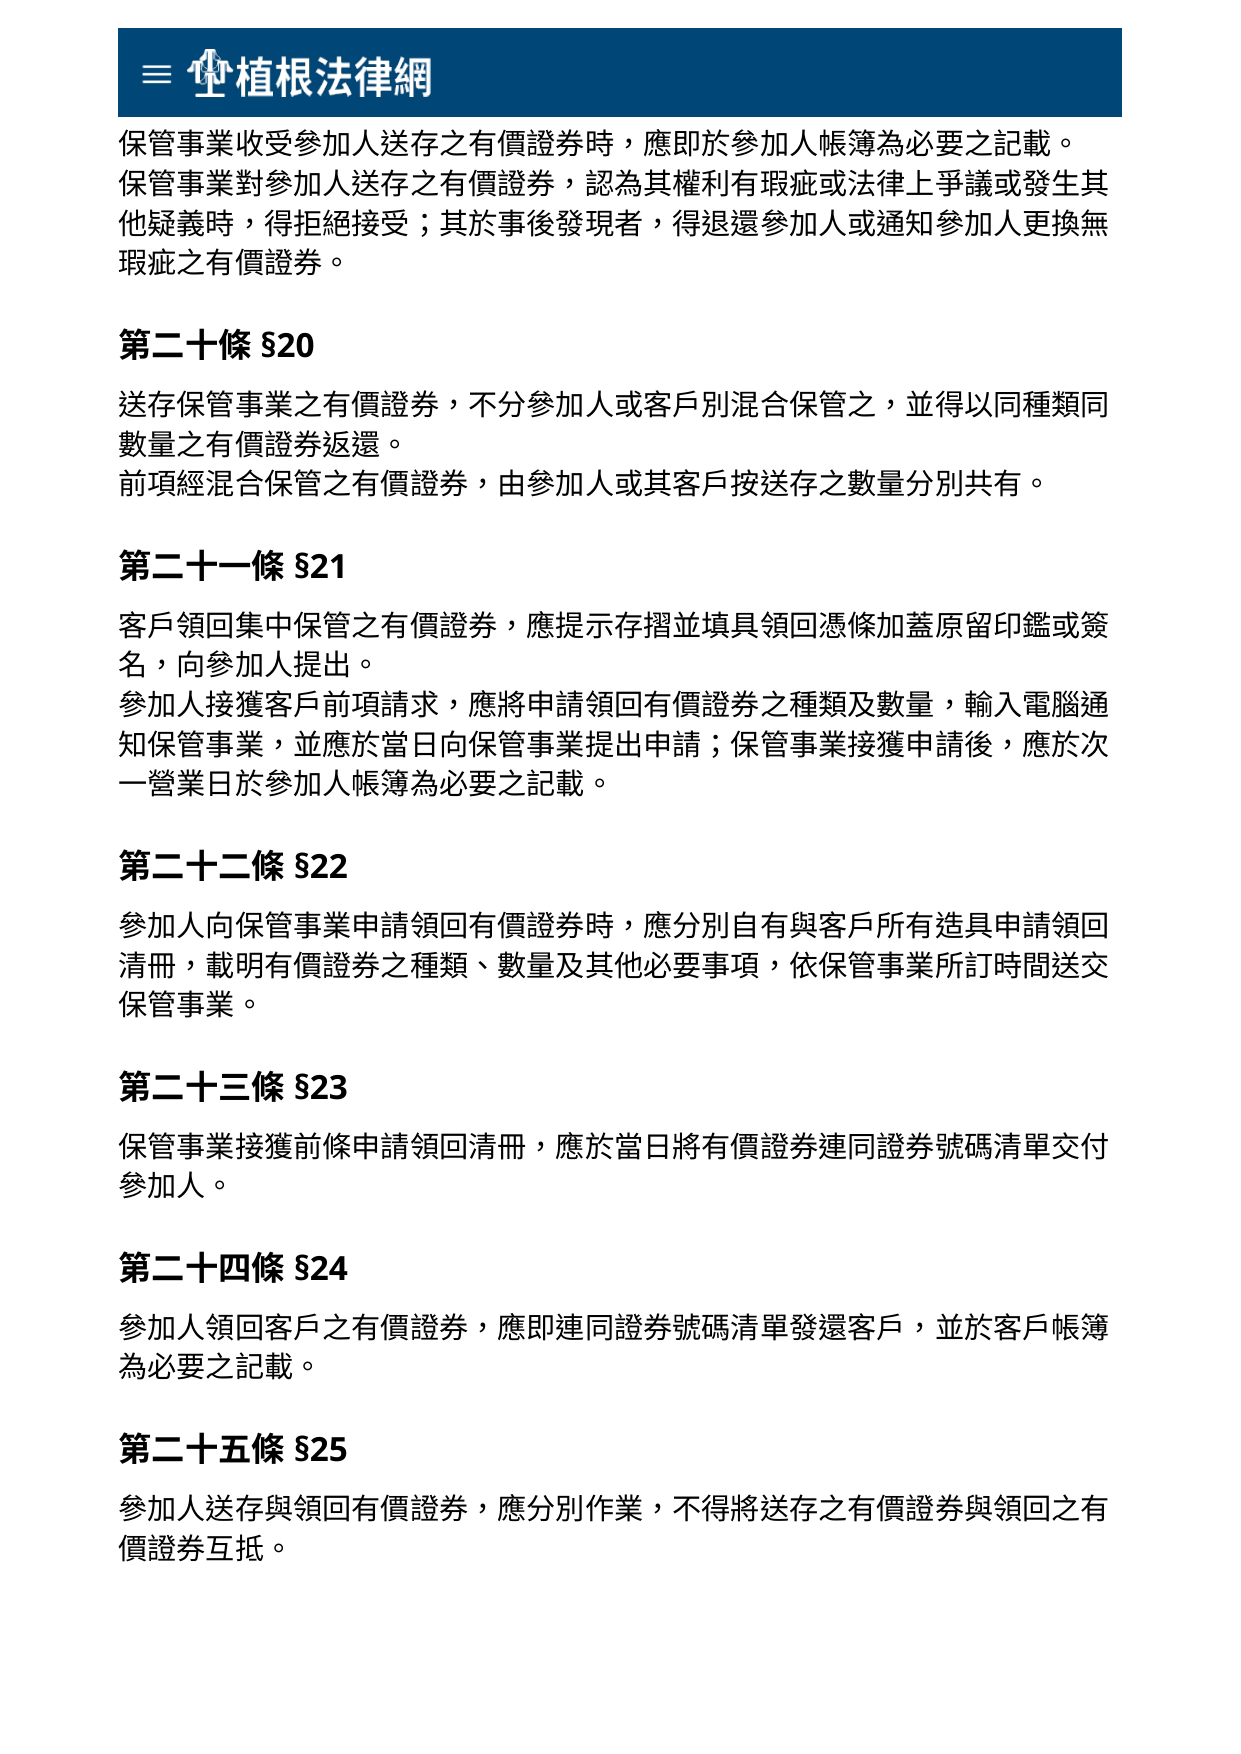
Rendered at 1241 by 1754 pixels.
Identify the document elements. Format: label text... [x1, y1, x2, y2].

text 第二十二條 §22 [118, 843, 1122, 888]
text 前項經混合保管之有價證券，由參加人或其客戶按送存之數量分別共有。 [118, 463, 1122, 503]
picture [118, 28, 1122, 117]
text 參加人領回客戶之有價證券，應即連同證券號碼清單發還客戶，並於客戶帳簿為必要之記載。 [118, 1307, 1122, 1386]
text 參加人接獲客戶前項請求，應將申請領回有價證券之種類及數量，輸入電腦通知保管事業，並應於當日向保管事業提出申請；保管事業接獲申請後，應於次一營業日於參加人帳簿為必要之記載。 [118, 684, 1122, 803]
text 第二十四條 §24 [118, 1245, 1122, 1290]
text 保管事業接獲前條申請領回清冊，應於當日將有價證券連同證券號碼清單交付參加人。 [118, 1126, 1122, 1205]
text 保管事業收受參加人送存之有價證券時，應即於參加人帳簿為必要之記載。 [118, 123, 1122, 163]
text 參加人送存與領回有價證券，應分別作業，不得將送存之有價證券與領回之有價證券互抵。 [118, 1488, 1122, 1568]
text 第二十五條 §25 [118, 1426, 1122, 1472]
text 送存保管事業之有價證券，不分參加人或客戶別混合保管之，並得以同種類同數量之有價證券返還。 [118, 384, 1122, 463]
text 客戶領回集中保管之有價證券，應提示存摺並填具領回憑條加蓋原留印鑑或簽名，向參加人提出。 [118, 605, 1122, 684]
text 第二十一條 §21 [118, 543, 1122, 588]
text 參加人向保管事業申請領回有價證券時，應分別自有與客戶所有造具申請領回清冊，載明有價證券之種類、數量及其他必要事項，依保管事業所訂時間送交保管事業。 [118, 905, 1122, 1024]
text 第二十三條 §23 [118, 1064, 1122, 1109]
text 第二十條 §20 [118, 322, 1122, 367]
text 保管事業對參加人送存之有價證券，認為其權利有瑕疵或法律上爭議或發生其他疑義時，得拒絕接受；其於事後發現者，得退還參加人或通知參加人更換無瑕疵之有價證券。 [118, 163, 1122, 282]
